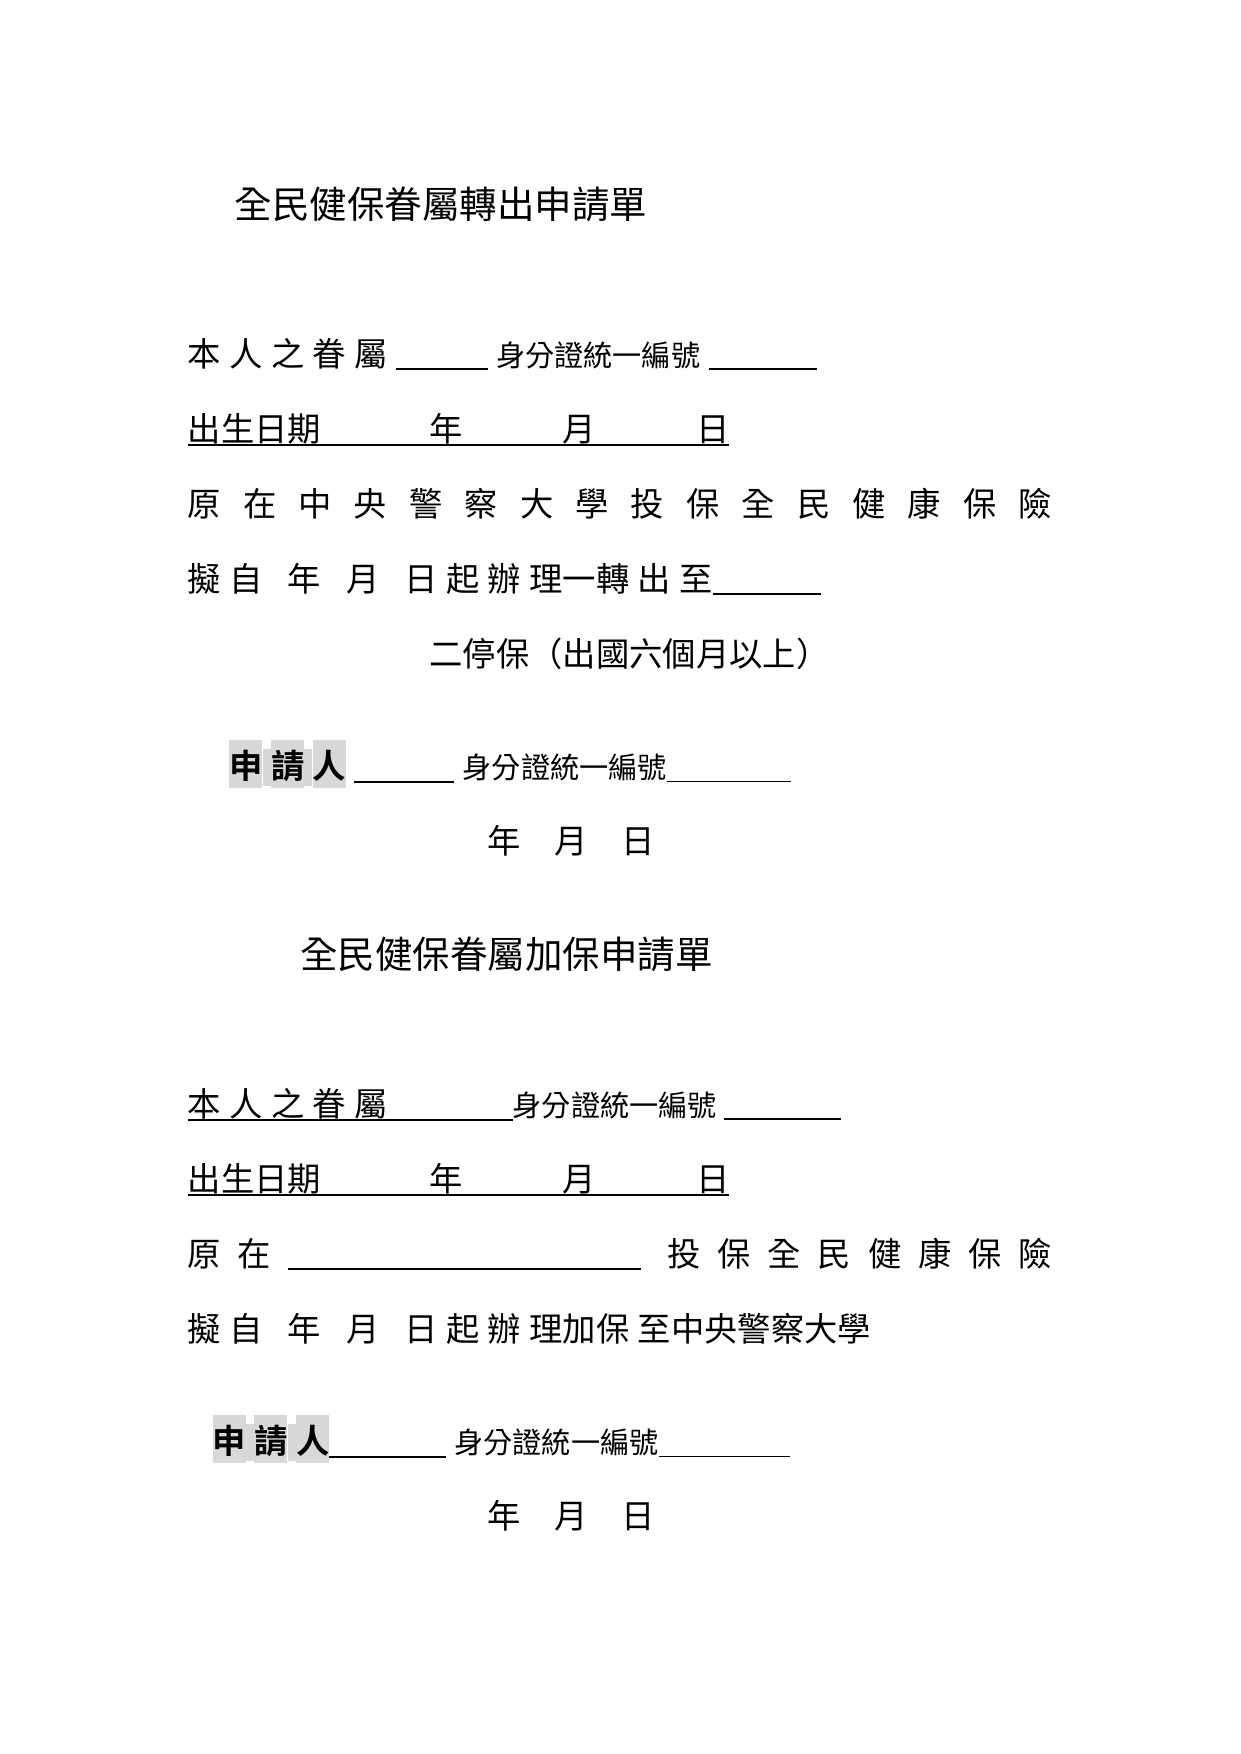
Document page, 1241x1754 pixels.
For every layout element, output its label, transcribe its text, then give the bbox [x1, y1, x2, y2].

text 本 人 之 眷 屬 身分證統一編號 [187, 314, 1053, 389]
text 出生日期 年 月 日 [187, 389, 1053, 464]
text 擬 自 年 月 日 起 辦 理加保 至中央警察大學 [187, 1289, 1053, 1364]
text 全民健保眷屬加保申請單 [187, 914, 1053, 989]
text 二停保（出國六個月以上） [187, 614, 1053, 689]
text 年 月 日 [187, 802, 1053, 877]
text 全民健保眷屬轉出申請單 [187, 164, 1053, 239]
text 原在 投保全民健康保險 [187, 1214, 1053, 1289]
text 原在中央警察大學投保全民健康保險 [187, 464, 1053, 539]
text 申 請 人 身分證統一編號 [187, 727, 1053, 802]
text 申 請 人 身分證統一編號 [187, 1402, 1053, 1477]
text 本 人 之 眷 屬 身分證統一編號 [187, 1064, 1053, 1139]
text 擬 自 年 月 日 起 辦 理一轉 出 至 [187, 539, 1053, 614]
text 年 月 日 [187, 1477, 1053, 1552]
text 出生日期 年 月 日 [187, 1139, 1053, 1214]
